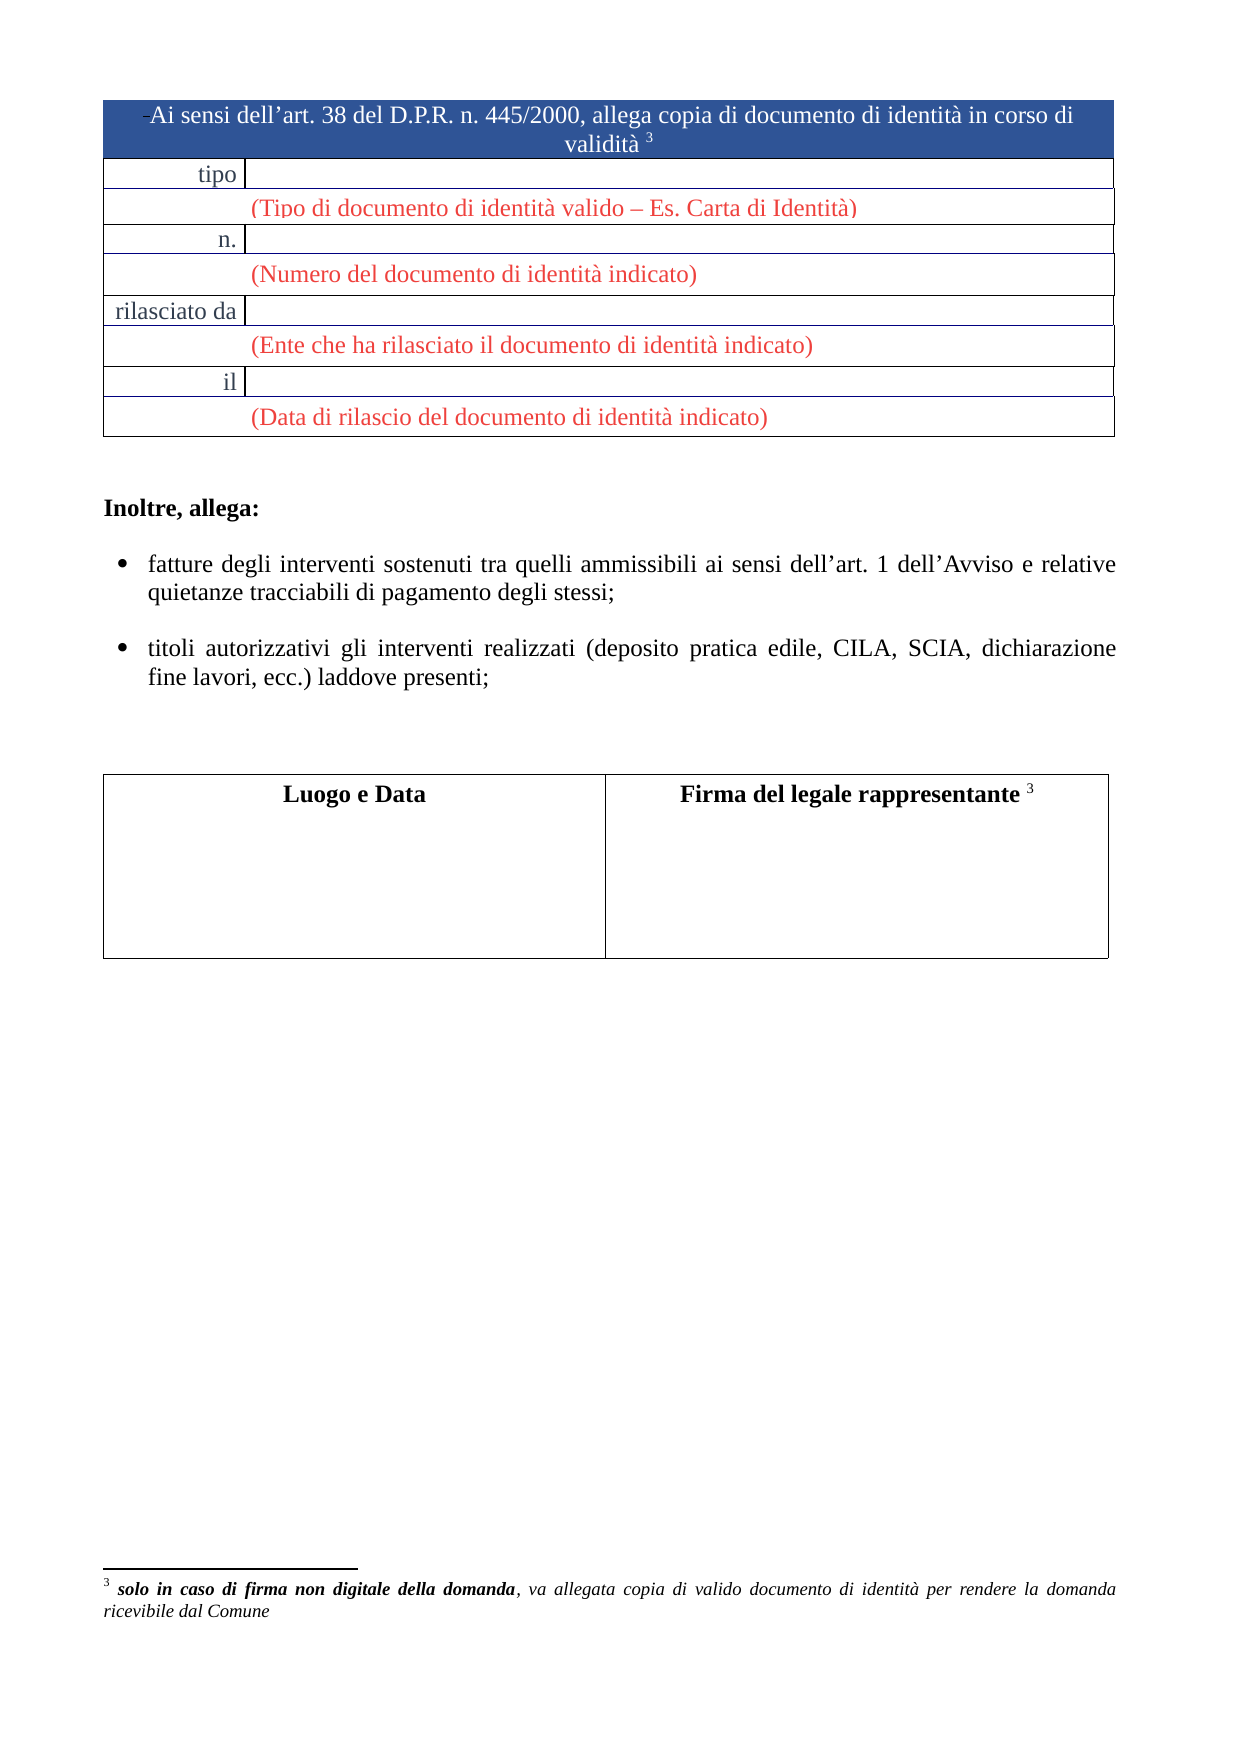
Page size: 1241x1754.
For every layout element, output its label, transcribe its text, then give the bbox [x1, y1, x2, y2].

table_cell (Numero del documento di identità indicato) [245, 254, 1114, 295]
text Inoltre, allega: [103, 493, 1118, 522]
table_header Luogo e Data [104, 775, 605, 958]
list titoli autorizzativi gli interventi realizzati (deposito pratica edile, CILA, SCIA, dichiarazione fine lavori, ecc.) laddove presenti; [118, 633, 1118, 691]
table_cell il [104, 367, 244, 396]
table_cell (Data di rilascio del documento di identità indicato) [245, 396, 1114, 436]
table_cell [246, 225, 1113, 253]
table_cell (Tipo di documento di identità valido – Es. Carta di Identità) [245, 188, 1114, 223]
table_cell [104, 189, 245, 223]
table_cell n. [104, 225, 244, 253]
table_cell tipo [104, 159, 244, 187]
table_cell [246, 296, 1113, 324]
table_cell [104, 326, 245, 366]
table_header Ai sensi dell’art. 38 del D.P.R. n. 445/2000, allega copia di documento di identità in corso di validità 3 [103, 100, 1114, 158]
table_cell [104, 254, 245, 295]
table_cell [246, 367, 1113, 396]
table_cell (Ente che ha rilasciato il documento di identità indicato) [245, 325, 1114, 366]
table_cell rilasciato da [104, 296, 244, 324]
table_header Firma del legale rappresentante [606, 775, 1108, 958]
table_cell [104, 397, 245, 436]
list fatture degli interventi sostenuti tra quelli ammissibili ai sensi dell’art. 1 dell’Avviso e relative quietanze tracciabili di pagamento degli stessi; [118, 549, 1118, 606]
table_cell [246, 159, 1113, 187]
